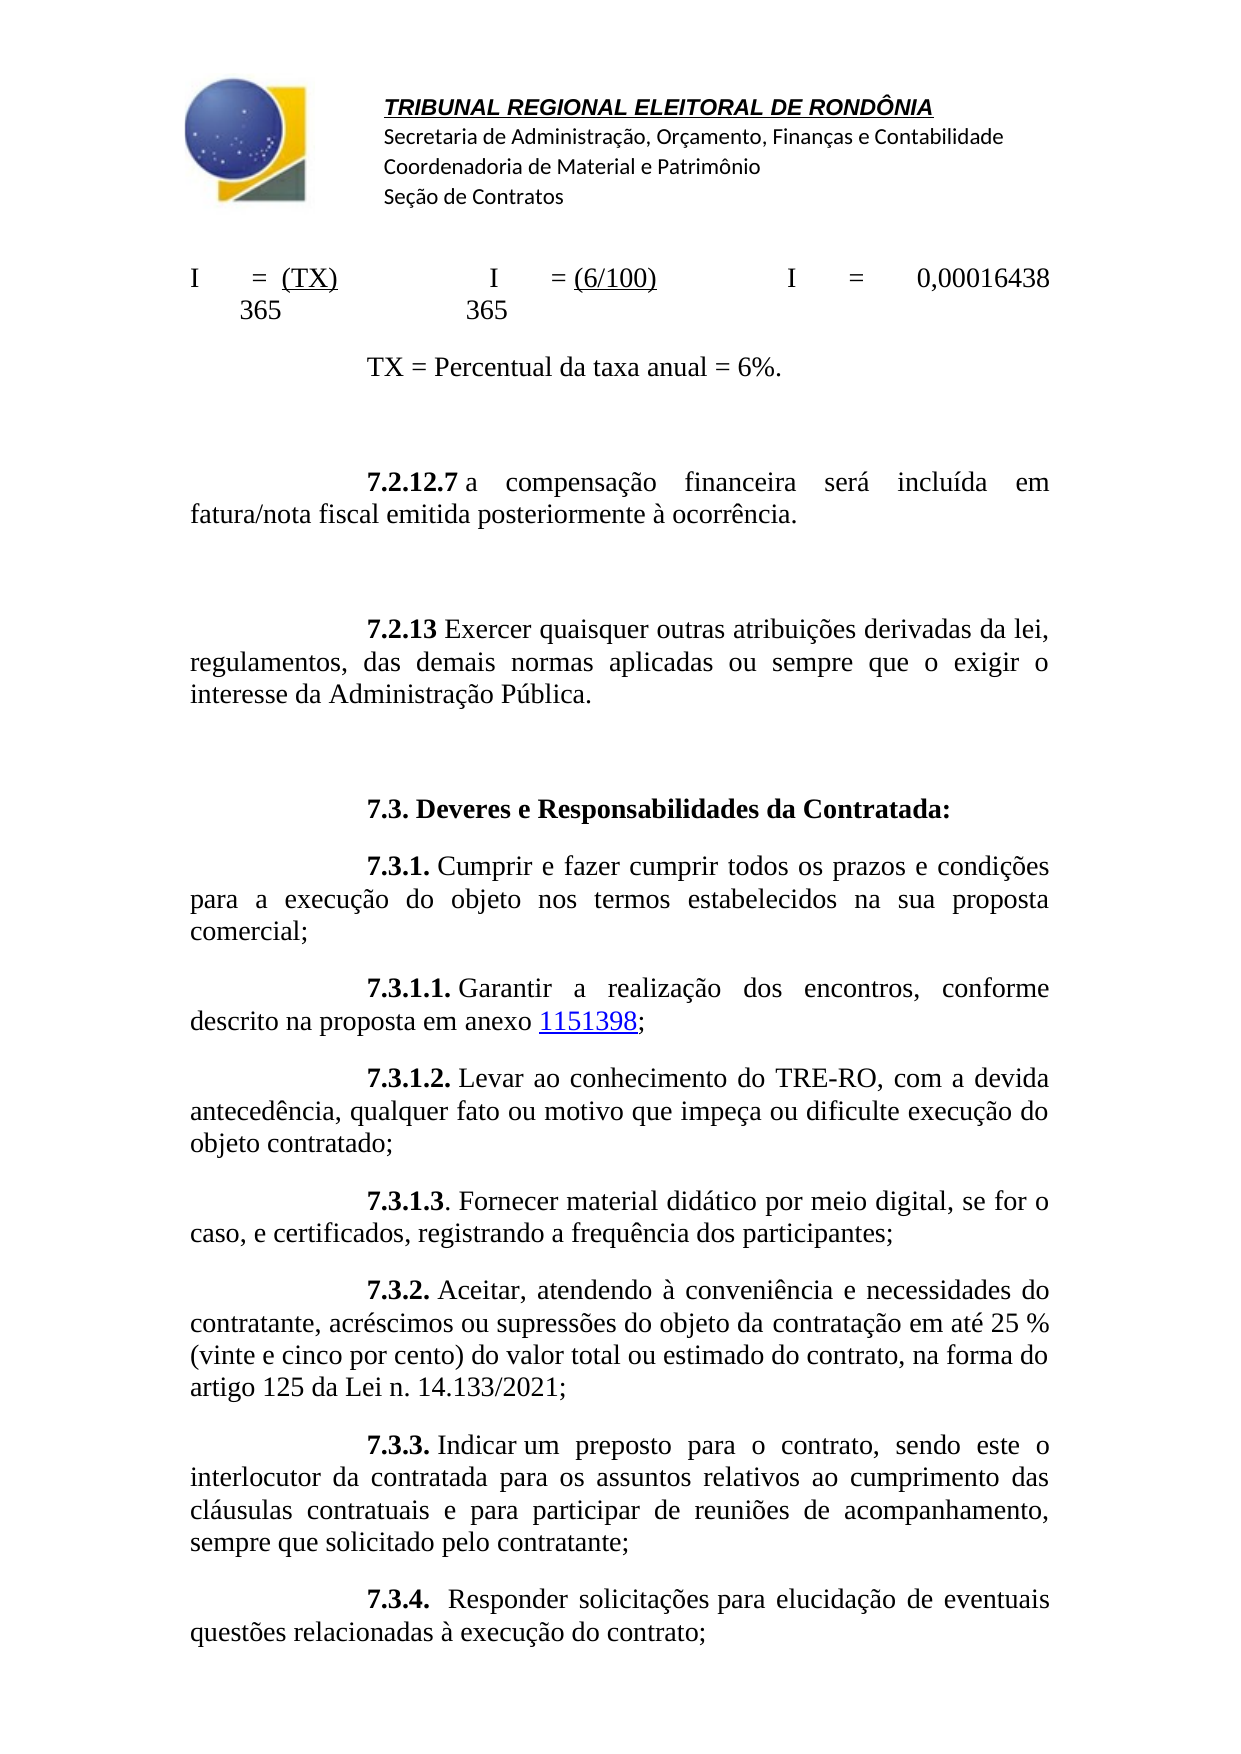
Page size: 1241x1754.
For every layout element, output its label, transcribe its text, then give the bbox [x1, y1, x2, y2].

text I = (TX) I = (6/100) I = 0,00016438 365 365 [190, 261, 1051, 325]
text 7.2.13 Exercer quaisquer outras atribuições derivadas da lei, regulamentos, das demais normas aplicadas ou sempre que o exigir o interesse da Administração Pública. [190, 612, 1051, 709]
text 7.3.3. Indicar um preposto para o contrato, sendo este o interlocutor da contratada para os assuntos relativos ao cumprimento das cláusulas contratuais e para participar de reuniões de acompanhamento, sempre que solicitado pelo contratante; [190, 1428, 1051, 1557]
text 7.3.1. Cumprir e fazer cumprir todos os prazos e condições para a execução do objeto nos termos estabelecidos na sua proposta comercial; [190, 849, 1051, 947]
text 7.3.1.3. Fornecer material didático por meio digital, se for o caso, e certificados, registrando a frequência dos participantes; [190, 1183, 1051, 1248]
text 7.3. Deveres e Responsabilidades da Contratada: [190, 792, 1051, 824]
text 7.3.1.2. Levar ao conhecimento do TRE-RO, com a devida antecedência, qualquer fato ou motivo que impeça ou dificulte execução do objeto contratado; [190, 1061, 1051, 1158]
text 7.3.4. Responder solicitações para elucidação de eventuais questões relacionadas à execução do contrato; [190, 1582, 1051, 1647]
text TX = Percentual da taxa anual = 6%. [190, 350, 1051, 383]
text 7.3.2. Aceitar, atendendo à conveniência e necessidades do contratante, acréscimos ou supressões do objeto da contratação em até 25 % (vinte e cinco por cento) do valor total ou estimado do contrato, na forma do artigo 125 da Lei n. 14.133/2021; [190, 1273, 1051, 1403]
text 7.3.1.1. Garantir a realização dos encontros, conforme descrito na proposta em anexo 1151398; [190, 972, 1051, 1036]
text 7.2.12.7 a compensação financeira será incluída em fatura/nota fiscal emitida posteriormente à ocorrência. [190, 465, 1051, 530]
